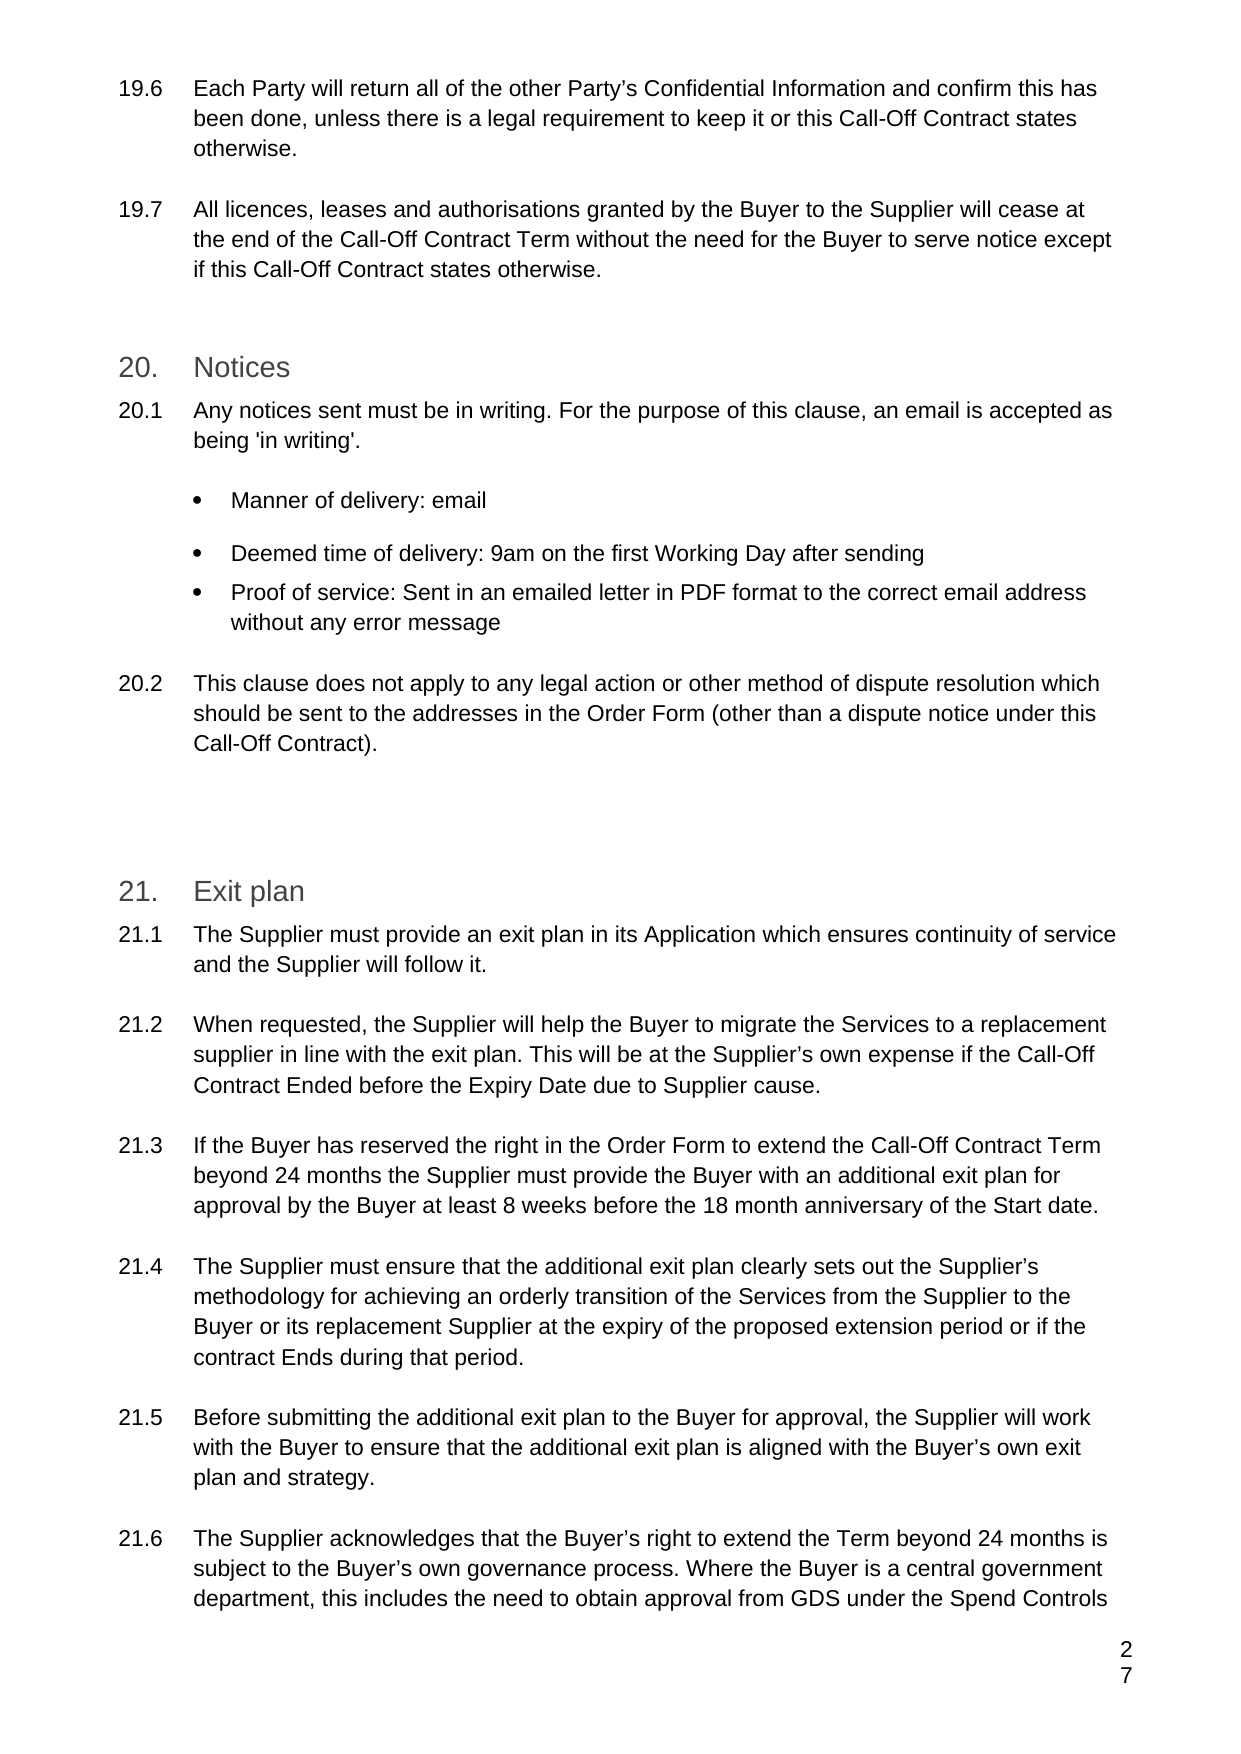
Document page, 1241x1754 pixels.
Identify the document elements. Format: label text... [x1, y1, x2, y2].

text 21.4 The Supplier must ensure that the additional exit plan clearly sets out the Supplier’s methodology for achieving an orderly transition of the Services from the Supplier to the Buyer or its replacement Supplier at the expiry of the proposed extension period or if the contract Ends during that period. [118, 1253, 1122, 1370]
text 21.1 The Supplier must provide an exit plan in its Application which ensures continuity of service and the Supplier will follow it. [118, 921, 1122, 977]
list Deemed time of delivery: 9am on the first Working Day after sending [193, 539, 1122, 566]
list Manner of delivery: email [193, 487, 1122, 514]
text 19.7 All licences, leases and authorisations granted by the Buyer to the Supplier will cease at the end of the Call-Off Contract Term without the need for the Buyer to serve notice except if this Call-Off Contract states otherwise. [118, 196, 1122, 283]
text 21.5 Before submitting the additional exit plan to the Buyer for approval, the Supplier will work with the Buyer to ensure that the additional exit plan is aligned with the Buyer’s own exit plan and strategy. [118, 1404, 1122, 1491]
list Proof of service: Sent in an emailed letter in PDF format to the correct email address without any error message [193, 579, 1122, 636]
text 21.3 If the Buyer has reserved the right in the Order Form to extend the Call-Off Contract Term beyond 24 months the Supplier must provide the Buyer with an additional exit plan for approval by the Buyer at least 8 weeks before the 18 month anniversary of the Start date. [118, 1132, 1122, 1219]
text 21.6 The Supplier acknowledges that the Buyer’s right to extend the Term beyond 24 months is subject to the Buyer’s own governance process. Where the Buyer is a central government department, this includes the need to obtain approval from GDS under the Spend Controls [118, 1525, 1122, 1612]
subtitle 21. Exit plan [118, 874, 1122, 907]
text 20.1 Any notices sent must be in writing. For the purpose of this clause, an email is accepted as being 'in writing'. [118, 397, 1122, 453]
text 21.2 When requested, the Supplier will help the Buyer to migrate the Services to a replacement supplier in line with the exit plan. This will be at the Supplier’s own expense if the Call-Off Contract Ended before the Expiry Date due to Supplier cause. [118, 1011, 1122, 1098]
text 19.6 Each Party will return all of the other Party’s Confidential Information and confirm this has been done, unless there is a legal requirement to keep it or this Call-Off Contract states otherwise. [118, 75, 1122, 162]
subtitle 20. Notices [118, 350, 1122, 383]
text 20.2 This clause does not apply to any legal action or other method of dispute resolution which should be sent to the addresses in the Order Form (other than a dispute notice under this Call-Off Contract). [118, 669, 1122, 756]
